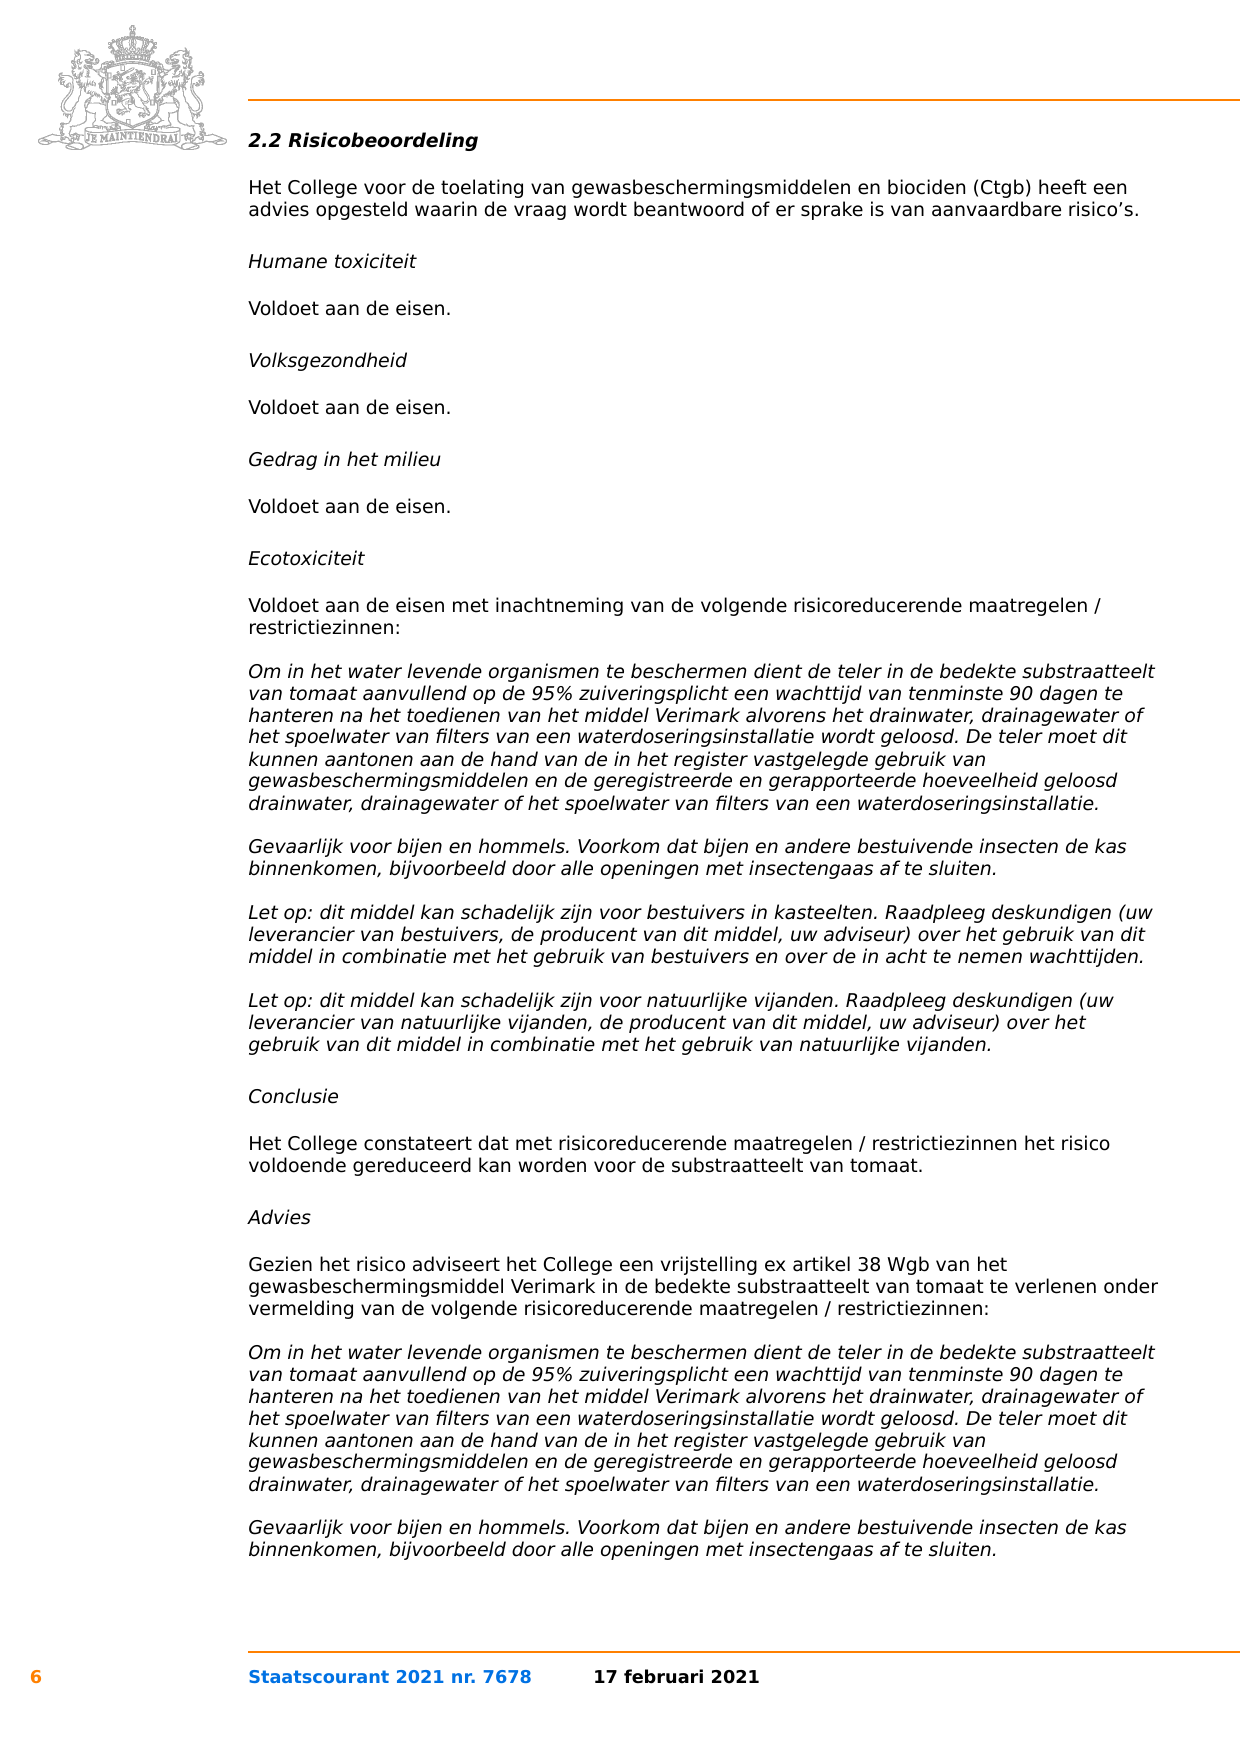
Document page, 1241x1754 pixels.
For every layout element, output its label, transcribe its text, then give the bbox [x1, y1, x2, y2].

subtitle Volksgezondheid [248, 350, 1163, 372]
text Om in het water levende organismen te beschermen dient de teler in de bedekte substraatteelt van tomaat aanvullend op de 95% zuiveringsplicht een wachttijd van tenminste 90 dagen te hanteren na het toedienen van het middel Verimark alvorens het drainwater, drainagewater of het spoelwater van filters van een waterdoseringsinstallatie wordt geloosd. De teler moet dit kunnen aantonen aan de hand van de in het register vastgelegde gebruik van gewasbeschermingsmiddelen en de geregistreerde en gerapporteerde hoeveelheid geloosd drainwater, drainagewater of het spoelwater van filters van een waterdoseringsinstallatie. [248, 661, 1163, 814]
subtitle Advies [248, 1207, 1163, 1229]
picture [38, 25, 227, 150]
subtitle Ecotoxiciteit [248, 548, 1163, 570]
subtitle Humane toxiciteit [248, 251, 1163, 273]
subtitle Conclusie [248, 1086, 1163, 1108]
subtitle 2.2 Risicobeoordeling [248, 130, 1163, 152]
text Let op: dit middel kan schadelijk zijn voor bestuivers in kasteelten. Raadpleeg deskundigen (uw leverancier van bestuivers, de producent van dit middel, uw adviseur) over het gebruik van dit middel in combinatie met het gebruik van bestuivers en over de in acht te nemen wachttijden. [248, 902, 1163, 968]
text Het College constateert dat met risicoreducerende maatregelen / restrictiezinnen het risico voldoende gereduceerd kan worden voor de substraatteelt van tomaat. [248, 1133, 1163, 1177]
text Let op: dit middel kan schadelijk zijn voor natuurlijke vijanden. Raadpleeg deskundigen (uw leverancier van natuurlijke vijanden, de producent van dit middel, uw adviseur) over het gebruik van dit middel in combinatie met het gebruik van natuurlijke vijanden. [248, 990, 1163, 1056]
text Gevaarlijk voor bijen en hommels. Voorkom dat bijen en andere bestuivende insecten de kas binnenkomen, bijvoorbeeld door alle openingen met insectengaas af te sluiten. [248, 836, 1163, 880]
text Het College voor de toelating van gewasbeschermingsmiddelen en biociden (Ctgb) heeft een advies opgesteld waarin de vraag wordt beantwoord of er sprake is van aanvaardbare risico’s. [248, 177, 1163, 221]
text Voldoet aan de eisen. [248, 397, 1163, 419]
text Gevaarlijk voor bijen en hommels. Voorkom dat bijen en andere bestuivende insecten de kas binnenkomen, bijvoorbeeld door alle openingen met insectengaas af te sluiten. [248, 1517, 1163, 1561]
text Voldoet aan de eisen met inachtneming van de volgende risicoreducerende maatregelen / restrictiezinnen: [248, 595, 1163, 639]
text Voldoet aan de eisen. [248, 496, 1163, 518]
subtitle Gedrag in het milieu [248, 449, 1163, 471]
text Om in het water levende organismen te beschermen dient de teler in de bedekte substraatteelt van tomaat aanvullend op de 95% zuiveringsplicht een wachttijd van tenminste 90 dagen te hanteren na het toedienen van het middel Verimark alvorens het drainwater, drainagewater of het spoelwater van filters van een waterdoseringsinstallatie wordt geloosd. De teler moet dit kunnen aantonen aan de hand van de in het register vastgelegde gebruik van gewasbeschermingsmiddelen en de geregistreerde en gerapporteerde hoeveelheid geloosd drainwater, drainagewater of het spoelwater van filters van een waterdoseringsinstallatie. [248, 1342, 1163, 1495]
text Voldoet aan de eisen. [248, 298, 1163, 320]
text Gezien het risico adviseert het College een vrijstelling ex artikel 38 Wgb van het gewasbeschermingsmiddel Verimark in de bedekte substraatteelt van tomaat te verlenen onder vermelding van de volgende risicoreducerende maatregelen / restrictiezinnen: [248, 1254, 1163, 1320]
